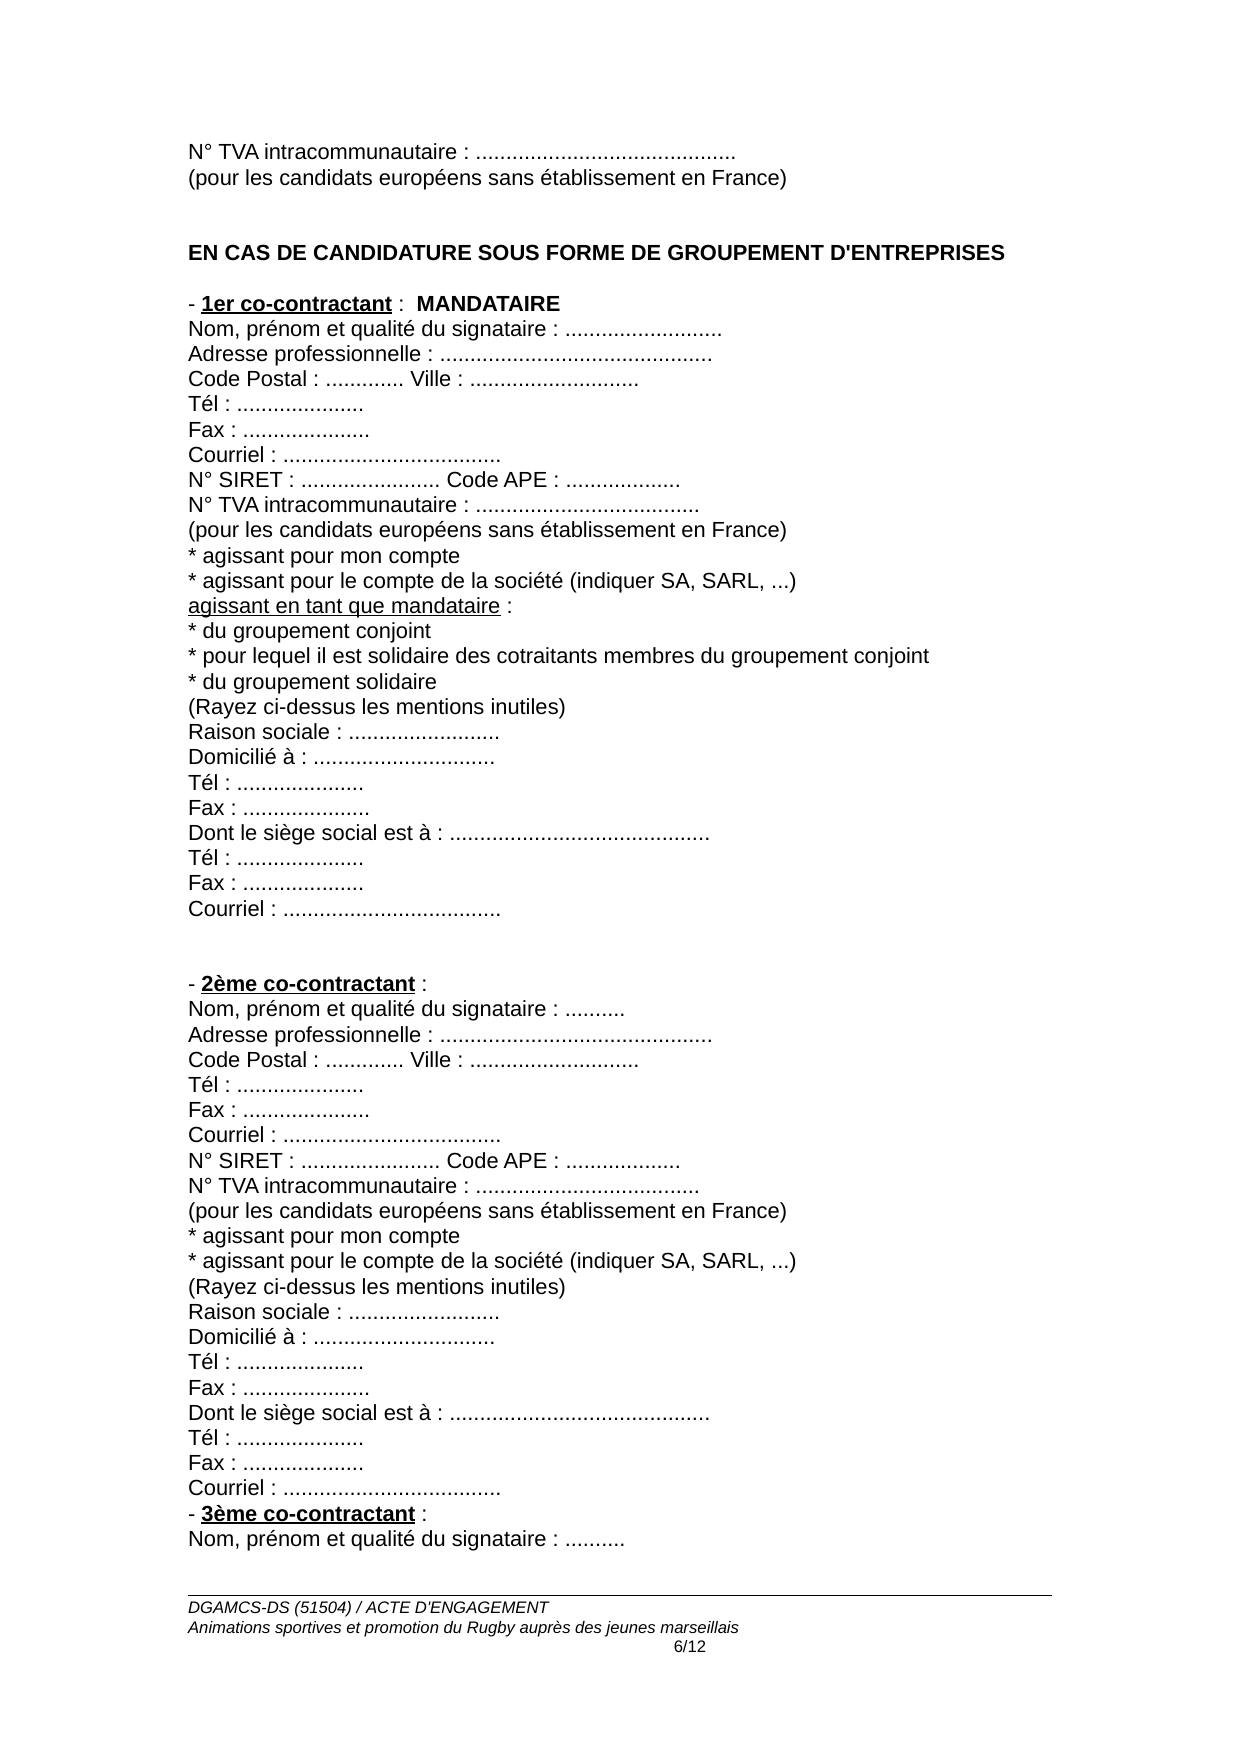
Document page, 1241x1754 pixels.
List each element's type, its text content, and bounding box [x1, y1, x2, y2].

text EN CAS DE CANDIDATURE SOUS FORME DE GROUPEMENT D'ENTREPRISES [188, 240, 1052, 265]
text N° TVA intracommunautaire : ..................................... [188, 1173, 1052, 1198]
text Dont le siège social est à : ........................................... [188, 1399, 1052, 1425]
text N° SIRET : ....................... Code APE : ................... [188, 467, 1052, 492]
text Courriel : .................................... [188, 442, 1052, 467]
text Tél : ..................... [188, 1425, 1052, 1450]
text Tél : ..................... [188, 1349, 1052, 1374]
text * du groupement solidaire [188, 668, 1052, 694]
text - 3ème co-contractant : [188, 1500, 1052, 1526]
text (pour les candidats européens sans établissement en France) [188, 517, 1052, 542]
text Tél : ..................... [188, 845, 1052, 870]
text Adresse professionnelle : ............................................. [188, 341, 1052, 366]
text N° TVA intracommunautaire : ........................................... [188, 139, 1052, 164]
text Raison sociale : ......................... [188, 1299, 1052, 1324]
text Courriel : .................................... [188, 895, 1052, 921]
text * pour lequel il est solidaire des cotraitants membres du groupement conjoint [188, 643, 1052, 668]
text * agissant pour le compte de la société (indiquer SA, SARL, ...) [188, 568, 1052, 593]
text Courriel : .................................... [188, 1475, 1052, 1500]
text Code Postal : ............. Ville : ............................ [188, 366, 1052, 391]
text Fax : ..................... [188, 794, 1052, 820]
text Tél : ..................... [188, 769, 1052, 794]
text * du groupement conjoint [188, 618, 1052, 643]
text (pour les candidats européens sans établissement en France) [188, 164, 1052, 189]
text agissant en tant que mandataire : [188, 593, 1052, 618]
text Dont le siège social est à : ........................................... [188, 820, 1052, 845]
text Domicilié à : .............................. [188, 1324, 1052, 1349]
text * agissant pour mon compte [188, 1223, 1052, 1248]
text * agissant pour le compte de la société (indiquer SA, SARL, ...) [188, 1248, 1052, 1273]
text Tél : ..................... [188, 391, 1052, 416]
text N° SIRET : ....................... Code APE : ................... [188, 1147, 1052, 1173]
text Fax : ..................... [188, 416, 1052, 442]
text Raison sociale : ......................... [188, 719, 1052, 744]
text - 2ème co-contractant : [188, 971, 1052, 996]
text Fax : ..................... [188, 1374, 1052, 1399]
text Nom, prénom et qualité du signataire : .......................... [188, 316, 1052, 341]
text (pour les candidats européens sans établissement en France) [188, 1198, 1052, 1223]
text Courriel : .................................... [188, 1122, 1052, 1147]
text Tél : ..................... [188, 1072, 1052, 1097]
text Code Postal : ............. Ville : ............................ [188, 1047, 1052, 1072]
text Fax : .................... [188, 870, 1052, 895]
text Nom, prénom et qualité du signataire : .......... [188, 996, 1052, 1021]
text Adresse professionnelle : ............................................. [188, 1021, 1052, 1047]
text (Rayez ci-dessus les mentions inutiles) [188, 694, 1052, 719]
text (Rayez ci-dessus les mentions inutiles) [188, 1273, 1052, 1299]
text Fax : ..................... [188, 1097, 1052, 1122]
text Nom, prénom et qualité du signataire : .......... [188, 1526, 1052, 1551]
text * agissant pour mon compte [188, 542, 1052, 568]
text Fax : .................... [188, 1450, 1052, 1475]
text - 1er co-contractant : MANDATAIRE [188, 290, 1052, 316]
text N° TVA intracommunautaire : ..................................... [188, 492, 1052, 517]
text Domicilié à : .............................. [188, 744, 1052, 769]
